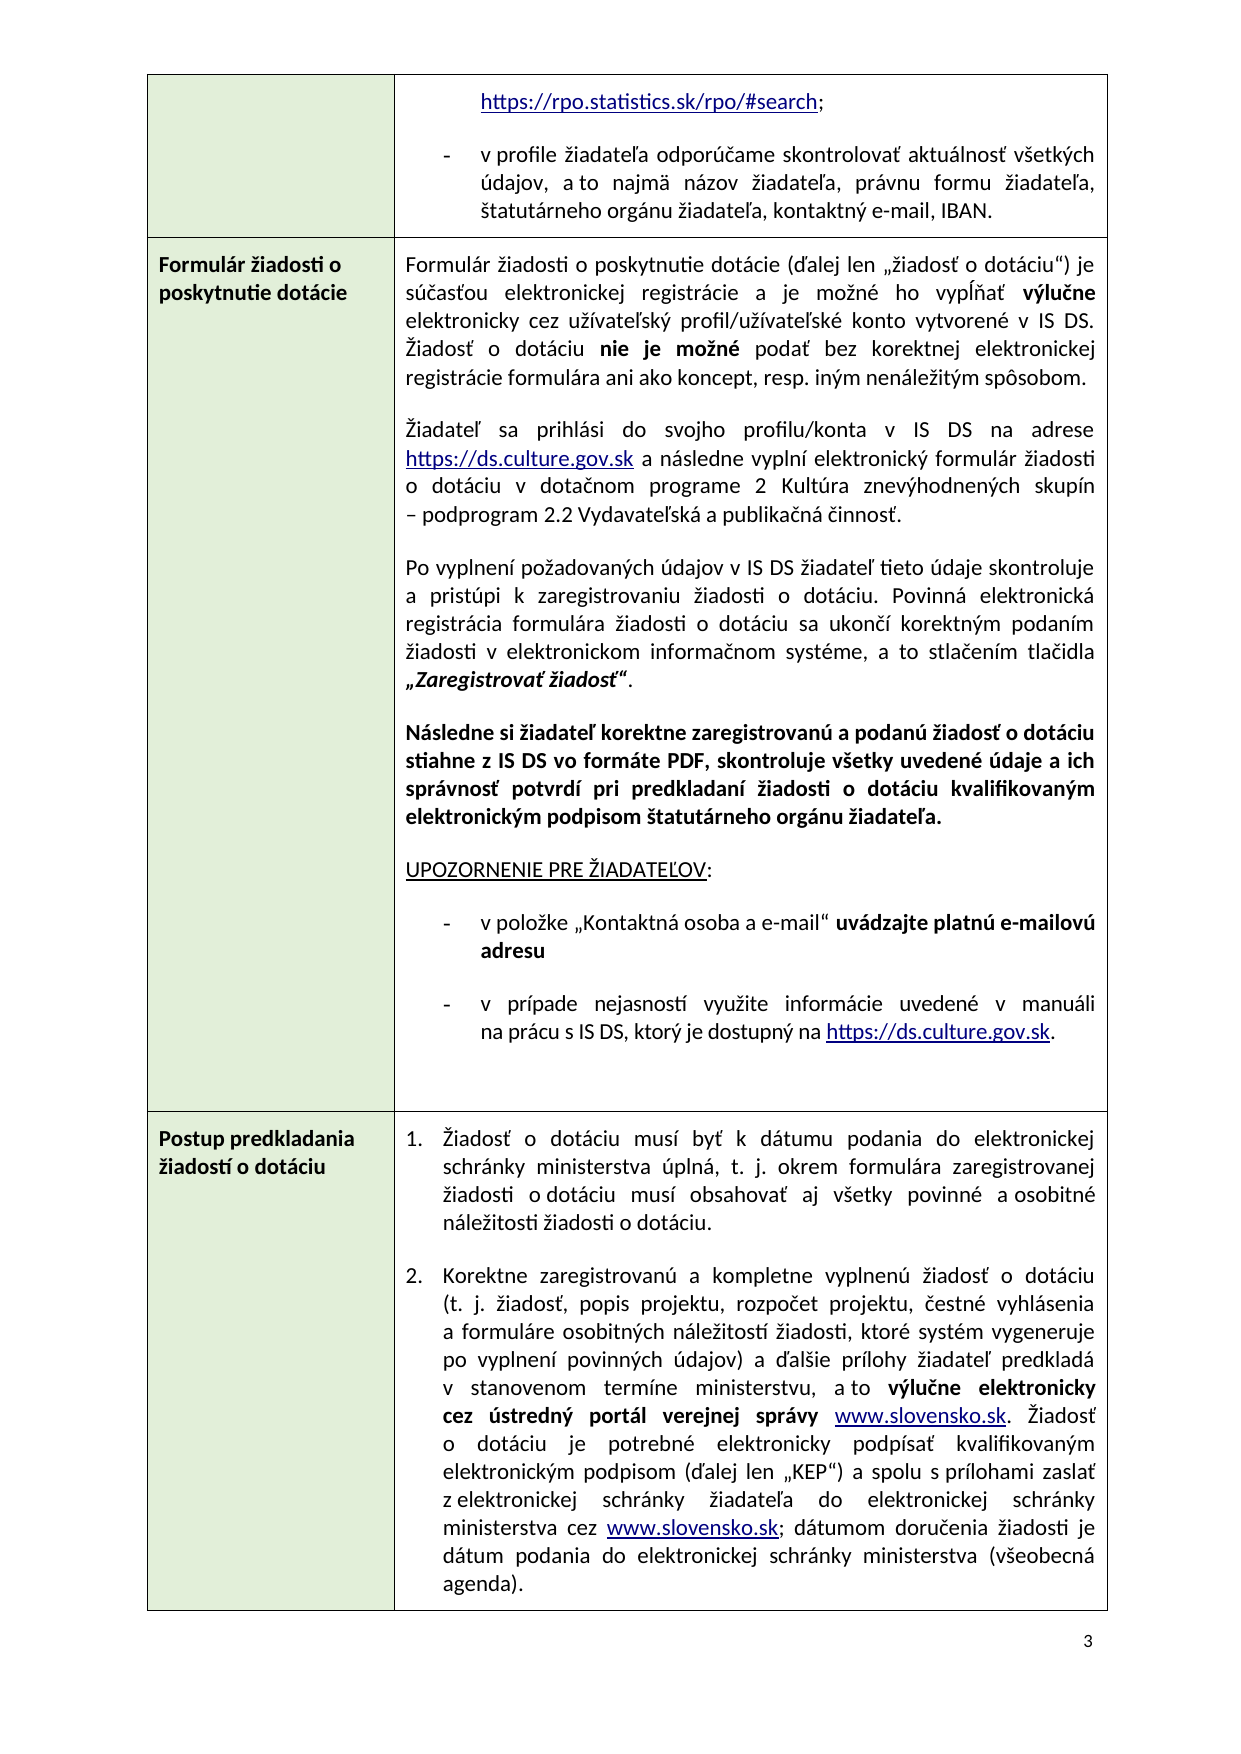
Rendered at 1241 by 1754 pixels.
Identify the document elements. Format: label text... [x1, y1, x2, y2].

table_cell Formulár žiadosti o poskytnutie dotácie [148, 238, 394, 1111]
table_cell https://rpo.statistics.sk/rpo/#search; v profile žiadateľa odporúčame skontrolovať aktuálnosť všetkých údajov, a to najmä názov žiadateľa, právnu formu žiadateľa, štatutárneho orgánu žiadateľa, kontaktný e-mail, IBAN. [395, 75, 1107, 237]
table_cell Postup predkladania žiadostí o dotáciu [148, 1112, 394, 1610]
table_cell [148, 75, 394, 237]
table_cell Žiadosť o dotáciu musí byť k dátumu podania do elektronickej schránky ministerstva úplná, t. j. okrem formulára zaregistrovanej žiadosti o dotáciu musí obsahovať aj všetky povinné a osobitné náležitosti žiadosti o dotáciu. Korektne zaregistrovanú a kompletne vyplnenú žiadosť o dotáciu (t. j. žiadosť, popis projektu, rozpočet projektu, čestné vyhlásenia a formuláre osobitných náležitostí žiadosti, ktoré systém vygeneruje po vyplnení povinných údajov) a ďalšie prílohy žiadateľ predkladá v stanovenom termíne ministerstvu, a to výlučne elektronicky cez ústredný portál verejnej správy www.slovensko.sk. Žiadosť o dotáciu je potrebné elektronicky podpísať kvalifikovaným elektronickým podpisom (ďalej len „KEP“) a spolu s prílohami zaslať z elektronickej schránky žiadateľa do elektronickej schránky ministerstva cez www.slovensko.sk; dátumom doručenia žiadosti je dátum podania do elektronickej schránky ministerstva (všeobecná agenda). [395, 1112, 1107, 1610]
table_cell Formulár žiadosti o poskytnutie dotácie (ďalej len „žiadosť o dotáciu“) je súčasťou elektronickej registrácie a je možné ho vypĺňať výlučne elektronicky cez užívateľský profil/užívateľské konto vytvorené v IS DS. Žiadosť o dotáciu nie je možné podať bez korektnej elektronickej registrácie formulára ani ako koncept, resp. iným nenáležitým spôsobom. Žiadateľ sa prihlási do svojho profilu/konta v IS DS na adrese https://ds.culture.gov.sk a následne vyplní elektronický formulár žiadosti o dotáciu v dotačnom programe 2 Kultúra znevýhodnených skupín – podprogram 2.2 Vydavateľská a publikačná činnosť. Po vyplnení požadovaných údajov v IS DS žiadateľ tieto údaje skontroluje a pristúpi k zaregistrovaniu žiadosti o dotáciu. Povinná elektronická registrácia formulára žiadosti o dotáciu sa ukončí korektným podaním žiadosti v elektronickom informačnom systéme, a to stlačením tlačidla „Zaregistrovať žiadosť“. Následne si žiadateľ korektne zaregistrovanú a podanú žiadosť o dotáciu stiahne z IS DS vo formáte PDF, skontroluje všetky uvedené údaje a ich správnosť potvrdí pri predkladaní žiadosti o dotáciu kvalifikovaným elektronickým podpisom štatutárneho orgánu žiadateľa. UPOZORNENIE PRE ŽIADATEĽOV: v položke „Kontaktná osoba a e-mail“ uvádzajte platnú e-mailovú adresu v prípade nejasností využite informácie uvedené v manuáli na prácu s IS DS, ktorý je dostupný na https://ds.culture.gov.sk. [395, 238, 1107, 1111]
